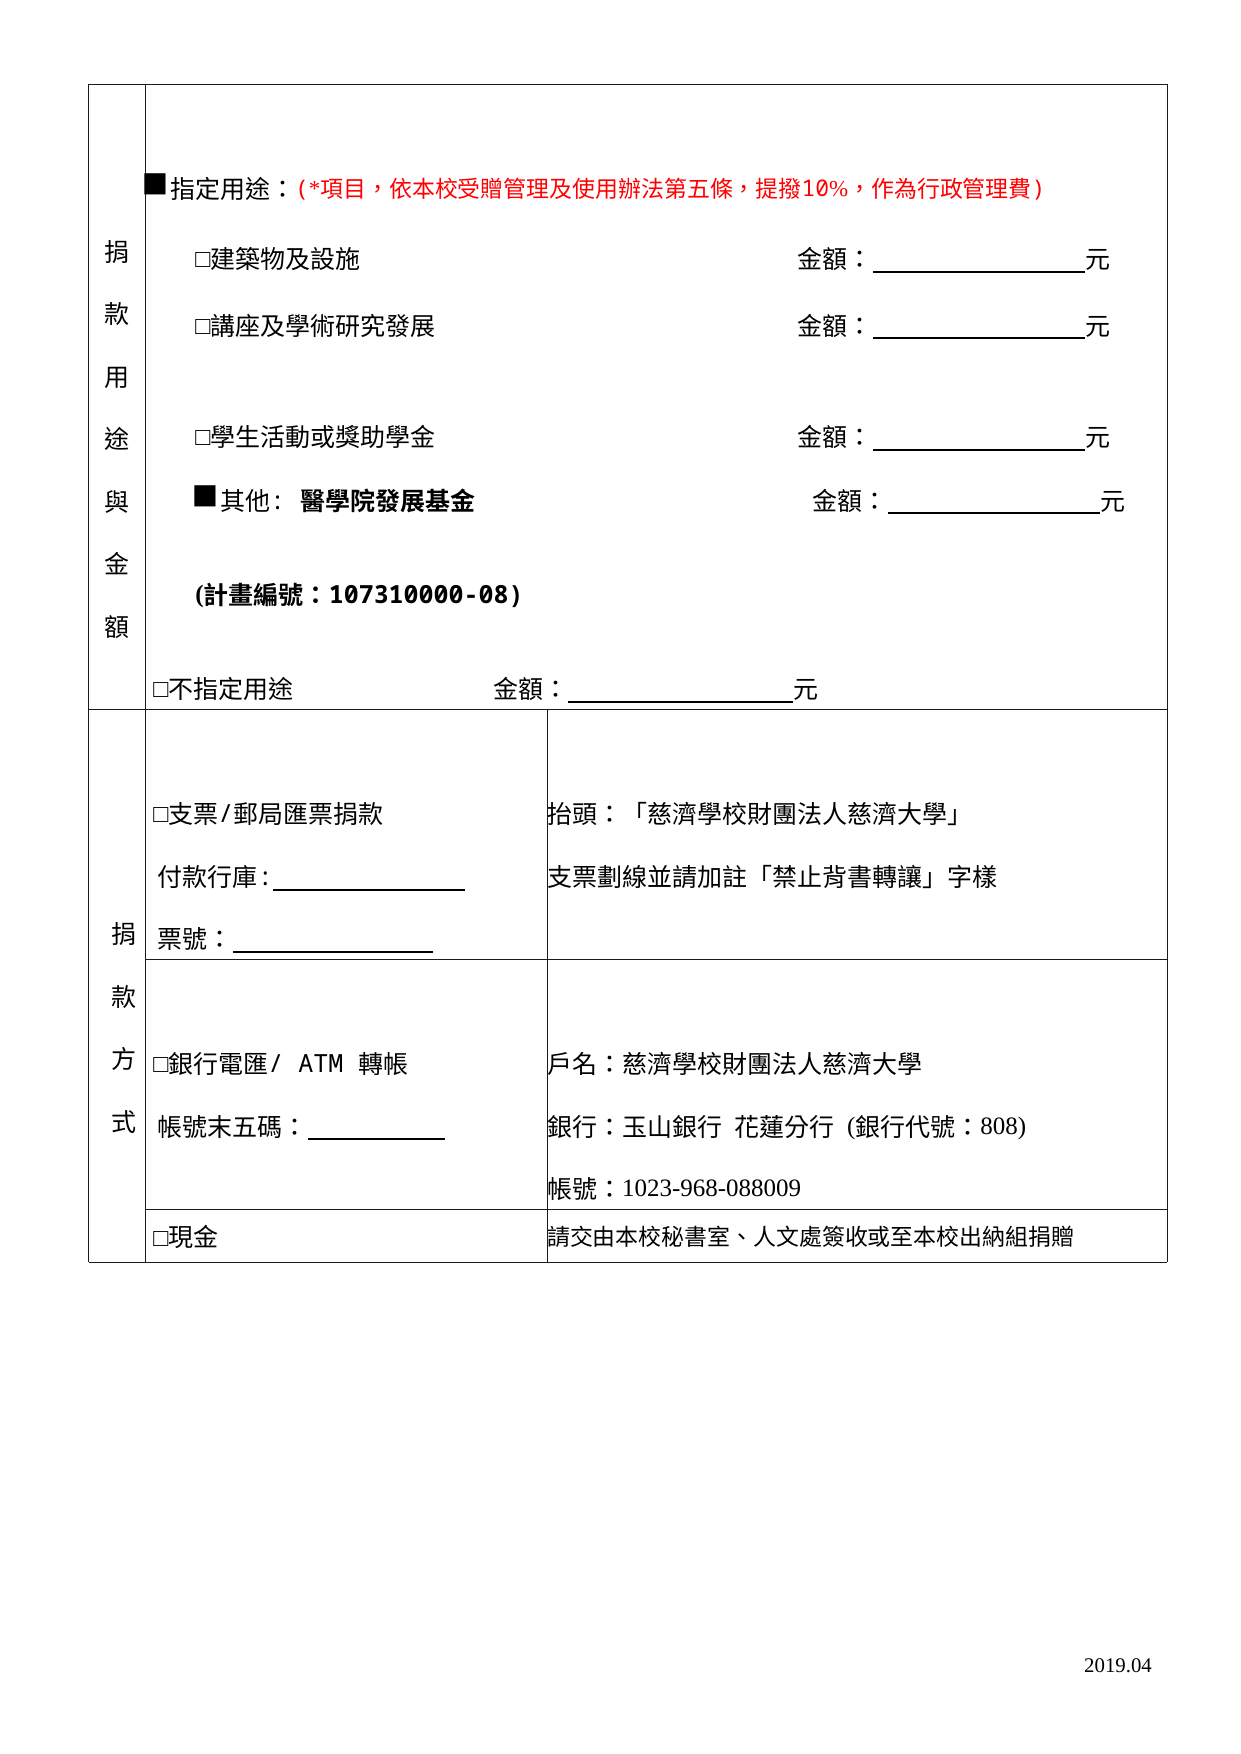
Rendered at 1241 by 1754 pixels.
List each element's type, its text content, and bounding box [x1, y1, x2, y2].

table_cell 指定用途：(*項目，依本校受贈管理及使用辦法第五條，提撥10%，作為行政管理費) □建築物及設施 金額： 元 □講座及學術研究發展 金額： 元 □學生活動或獎助學金 金額： 元 其他: 醫學院發展基金 金額： 元 (計畫編號：107310000-08) □不指定用途 金額： 元 [146, 85, 1167, 709]
table_cell 戶名：慈濟學校財團法人慈濟大學 銀行：玉山銀行 花蓮分行 (銀行代號：808) 帳號：1023-968-088009 [548, 960, 1167, 1209]
table_cell □銀行電匯/ ATM 轉帳 帳號末五碼： [146, 960, 547, 1209]
table_cell 抬頭：「慈濟學校財團法人慈濟大學」 支票劃線並請加註「禁止背書轉讓」字樣 [548, 710, 1167, 959]
table_cell 請交由本校秘書室、人文處簽收或至本校出納組捐贈 [548, 1210, 1167, 1262]
table_cell □支票/郵局匯票捐款 付款行庫: 票號： [146, 710, 547, 959]
table_cell 捐款方式 [89, 710, 145, 1262]
table_cell □現金 [146, 1210, 547, 1262]
table_cell 捐款用途與金額 [89, 85, 145, 709]
